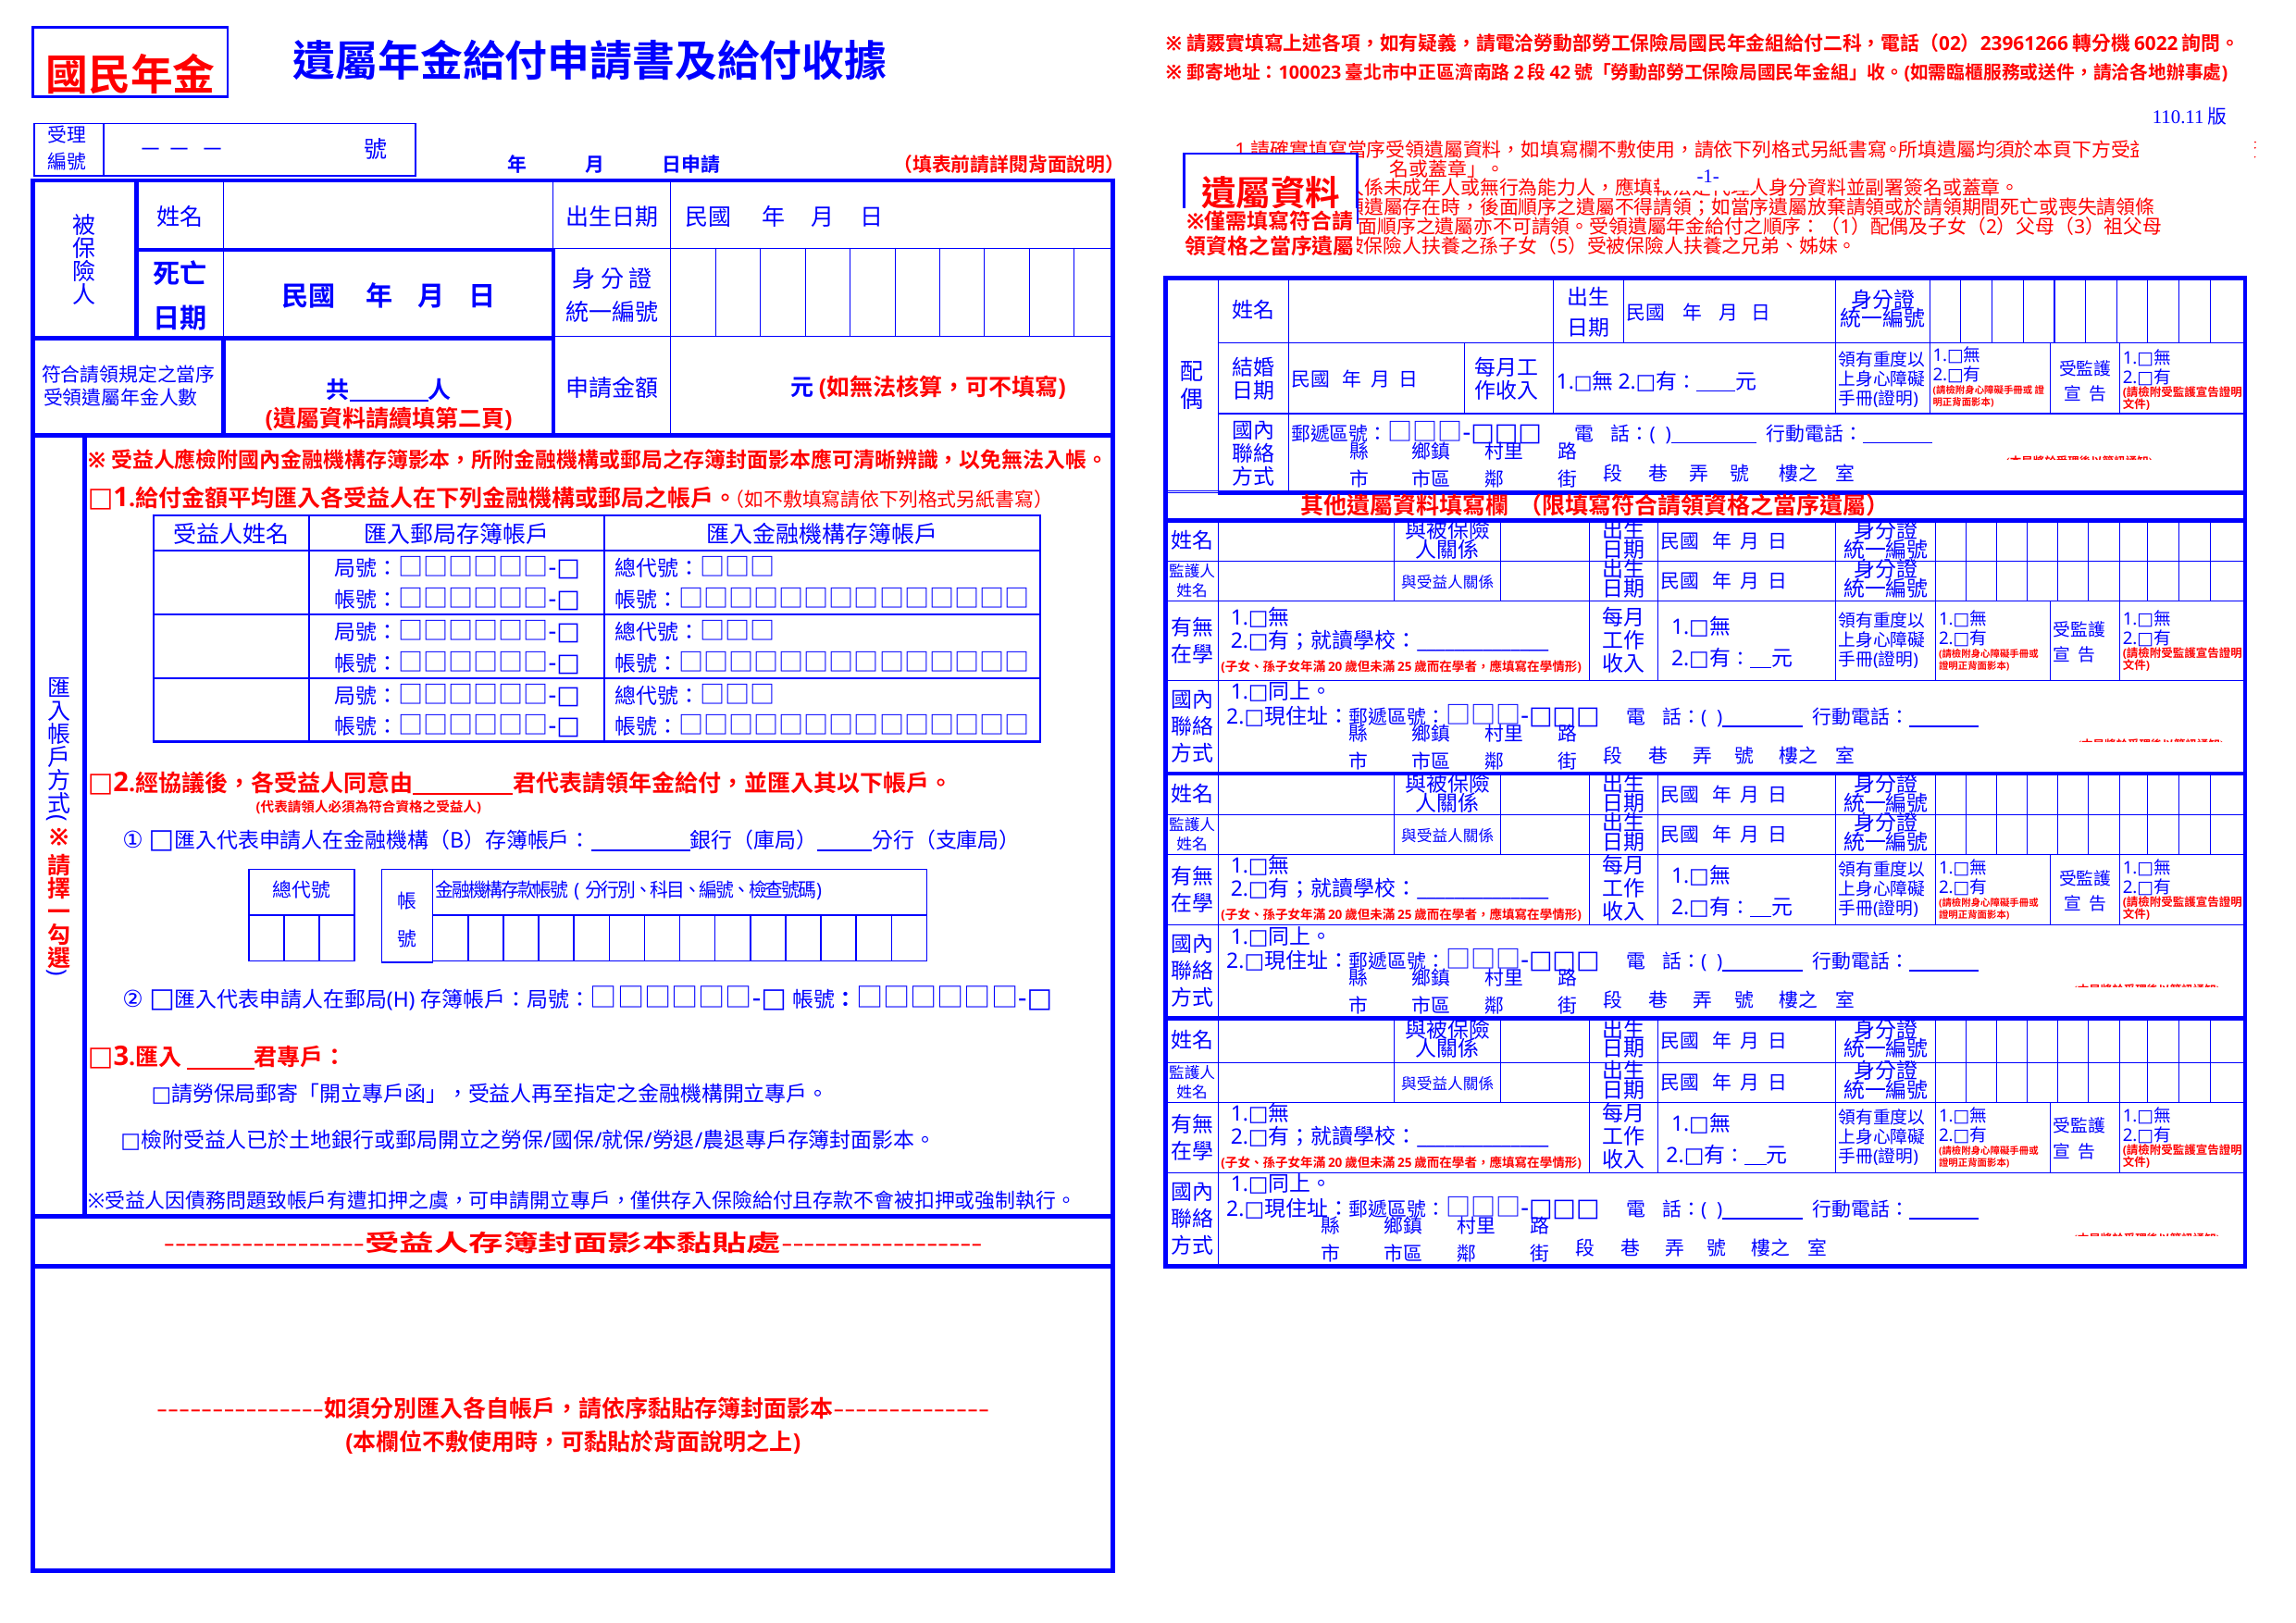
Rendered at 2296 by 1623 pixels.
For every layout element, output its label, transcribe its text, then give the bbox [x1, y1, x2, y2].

table_cell 有無在學 [1168, 601, 1218, 680]
table_header [2117, 280, 2147, 341]
table_header [224, 182, 552, 248]
table_cell 元 (如無法核算，可不填寫) [671, 337, 1111, 433]
table_cell 領有重度以 上身心障礙手冊(證明) [1836, 343, 1930, 413]
table_cell 1.□無 2.□有；就讀學校：______________ (子女、孫子女年滿20歲但未滿25歲而在學者，應填寫在學情形) [1219, 855, 1589, 924]
table_cell 監護人姓名 [1168, 562, 1218, 601]
table_cell [2089, 1021, 2119, 1062]
table_cell 監護人姓名 [1168, 815, 1218, 854]
table_cell 與被保險人關係 [1395, 1021, 1500, 1062]
table_cell [2120, 815, 2147, 854]
table_cell 1.□無 2.□有： 元 [1554, 343, 1835, 413]
table_cell [1501, 1021, 1589, 1062]
table_cell 與被保險人關係 [1395, 523, 1500, 561]
table_header [1289, 280, 1553, 341]
table_cell 1.□無 2.□有 (請檢附受監護宣告證明文件) [2120, 343, 2243, 413]
table_cell [2058, 815, 2088, 854]
table_cell 領有重度以上身心障礙手冊(證明) [1836, 855, 1935, 924]
table_cell [1997, 815, 2027, 854]
table_cell 身分證 統一編號 [1836, 1021, 1935, 1062]
table_cell [1074, 249, 1111, 336]
table_cell [1997, 562, 2027, 601]
table_cell [1501, 815, 1589, 854]
table_cell [671, 249, 715, 336]
table_cell 1.□無 2.□有 (請檢附身心障礙手冊或 證明正背面影本) [1936, 601, 2050, 680]
table_cell [940, 249, 984, 336]
table_cell [761, 249, 805, 336]
table_cell 其他遺屬資料填寫欄 （限填寫符合請領資格之當序遺屬） [1168, 493, 2243, 518]
text 1.請確實填寫當序受領遺屬資料，如填寫欄不敷使用，請依下列格式另紙書寫。所填遺屬均須於本頁下方受益人簽章處「簽名或蓋章」。 [1333, 141, 2257, 180]
table_cell [850, 249, 895, 336]
table_cell [2211, 562, 2243, 601]
table_cell ※ 受益人應檢附國內金融機構存簿影本，所附金融機構或郵局之存簿封面影本應可清晰辨識，以免無法入帳。 □1.給付金額平均匯入各受益人在下列金融機構或郵局之帳戶。（如不敷填寫請依下列格式另紙書寫） □2.經協議後，各受益人同意由 君代表請領年金給付，並匯入其以下帳戶。 (代表請領人必須為符合資格之受益人) ① □匯入代表申請人在金融機構（B）存簿帳戶： 銀行（庫局） 分行（支庫局） ② □匯入代表申請人在郵局(H) 存簿帳戶：局號：□□□□□□-□ 帳號：□□□□□□-□ □3.匯入 君專戶： □請勞保局郵寄「開立專戶函」，受益人再至指定之金融機構開立專戶。 □檢附受益人已於土地銀行或郵局開立之勞保/國保/就保/勞退/農退專戶存簿封面影本。 ※受益人因債務問題致帳戶有遭扣押之虞，可申請開立專戶，僅供存入保險給付且存款不會被扣押或強制執行。 [87, 438, 1111, 1214]
table_cell [1219, 562, 1394, 601]
table_header 姓名 [139, 182, 223, 248]
table_cell 身分證 統一編號 [1836, 562, 1935, 601]
text （4）受被保險人扶養之孫子女（5）受被保險人扶養之兄弟、姊妹。 [1357, 238, 2257, 256]
table_cell 民國 年 月 日 [1658, 1021, 1835, 1062]
table_cell [716, 249, 760, 336]
table_cell ------------------受益人存簿封面影本黏貼處------------------ [35, 1219, 1111, 1264]
table_cell 申請金額 [555, 337, 670, 433]
table_cell 民國 年 月 日 [1658, 1063, 1835, 1102]
table_cell 符合請領規定之當序 受領遺屬年金人數 [35, 341, 221, 433]
table_cell [1967, 1021, 1996, 1062]
text 110.11版 [2153, 101, 2240, 129]
text 遺屬年金給付申請書及給付收據 [229, 27, 1124, 89]
table_cell 民國 年 月 日 [1289, 343, 1464, 413]
table_cell [1501, 562, 1589, 601]
table_cell [2179, 775, 2210, 814]
table_cell [1219, 1063, 1394, 1102]
table_cell 總代號：□□□ 帳號：□□□□□□□□□□□□□□ [605, 679, 1039, 740]
table_cell 身分證 統一編號 [1836, 815, 1935, 854]
table_cell 有無在學 [1168, 855, 1218, 924]
table_header [1992, 280, 2023, 341]
table_cell 1.□無 2.□有： 元 [1658, 601, 1835, 680]
text ※僅需填寫符合請領資格之當序遺屬 [1183, 209, 1356, 259]
table_cell [1967, 815, 1996, 854]
table_cell [2028, 562, 2057, 601]
table_header 民國 年 月 日 [671, 182, 1111, 248]
table_header 配 偶 [1168, 280, 1218, 490]
table_cell [806, 249, 850, 336]
table_cell [2028, 775, 2057, 814]
table_cell 1.□無 2.□有；就讀學校：______________ (子女、孫子女年滿20歲但未滿25歲而在學者，應填寫在學情形) [1219, 1103, 1589, 1172]
table_cell 出生 日期 [1590, 1063, 1657, 1102]
table_header [2148, 280, 2178, 341]
table_cell 與受益人關係 [1395, 562, 1500, 601]
table_cell 出生 日期 [1590, 562, 1657, 601]
table_cell [2148, 775, 2178, 814]
table_cell 民國 年 月 日 [1658, 562, 1835, 601]
table_cell [1997, 523, 2027, 561]
text ※ 郵寄地址：100023臺北市中正區濟南路2段42號「勞動部勞工保險局國民年金組」收。(如需臨櫃服務或送件，請洽各地辦事處) [1165, 56, 2257, 85]
table_cell 1.□無 2.□有 (請檢附身心障礙手冊或 證明正背面影本) [1936, 1103, 2050, 1172]
text 2.如受益人係未成年人或無行為能力人，應填報法定代理人身分資料並副署簽名或蓋章。 [1359, 180, 2257, 199]
table_header 匯入郵局存簿帳戶 [310, 516, 603, 550]
table_cell 1.□無 2.□有；就讀學校：______________ (子女、孫子女年滿20歲但未滿25歲而在學者，應填寫在學情形) [1219, 601, 1589, 680]
table_cell [1967, 562, 1996, 601]
table_header 受益人姓名 [155, 516, 308, 550]
table_cell 領有重度以上身心障礙手冊(證明) [1836, 1103, 1935, 1172]
text 3.當序受領遺屬存在時，後面順序之遺屬不得請領；如當序遺屬放棄請領或於請領期間死亡或喪失請領條 [1359, 199, 2257, 218]
table_cell 與受益人關係 [1395, 815, 1500, 854]
table_cell 1.□同上。 2.□現住址：郵遞區號：□□□-□□□ 電 話：( ) 行動電話： 縣市 鄉鎮市區 村里鄰 路街 段 巷 弄 號 樓之 室 [1219, 681, 2243, 772]
table_cell [2148, 1063, 2178, 1102]
text 年 月 日申請 （填表前請詳閱背面說明） [32, 145, 1124, 179]
table_cell 民國 年 月 日 [224, 252, 552, 336]
table_cell [1501, 1063, 1589, 1102]
table_cell [1936, 523, 1966, 561]
text 國民年金 [34, 41, 227, 95]
table_cell [1219, 775, 1394, 814]
table_cell [1967, 1063, 1996, 1102]
table_cell [2179, 523, 2210, 561]
table_cell [2148, 523, 2178, 561]
table_header [2179, 280, 2210, 341]
table_cell [2089, 775, 2119, 814]
text 件時，後面順序之遺屬亦不可請領。受領遺屬年金給付之順序：（1）配偶及子女（2）父母（3）祖父母 [1357, 218, 2257, 238]
table_cell [2120, 562, 2147, 601]
table_cell [2058, 562, 2088, 601]
table_cell 監護人姓名 [1168, 1063, 1218, 1102]
table_cell [2028, 523, 2057, 561]
table_header 被保險人 [35, 182, 134, 336]
table_cell [1501, 523, 1589, 561]
table_cell [896, 249, 939, 336]
table_cell 受監護宣 告 [2051, 1103, 2119, 1172]
table_cell [2058, 1021, 2088, 1062]
table_header 民國 年 月 日 [1624, 280, 1835, 341]
table_cell [2179, 1063, 2210, 1102]
table_cell [155, 679, 308, 740]
table_header [1961, 280, 1992, 341]
text ※ 請覈實填寫上述各項，如有疑義，請電洽勞動部勞工保險局國民年金組給付二科，電話（02）23961266轉分機6022詢問。 [1165, 27, 2257, 56]
text [34, 29, 227, 41]
table_cell [155, 551, 308, 613]
table_cell [1997, 1063, 2027, 1102]
table_cell 出生 日期 [1590, 775, 1657, 814]
table_cell 結婚 日期 [1219, 343, 1288, 413]
table_cell [1967, 523, 1996, 561]
table_cell 國內聯絡方式 [1168, 925, 1218, 1016]
table_cell 1.□無 2.□有 (請檢附身心障礙手冊或 證明正背面影本) [1936, 855, 2050, 924]
table_cell [2089, 562, 2119, 601]
table_cell [2028, 815, 2057, 854]
table_cell [2120, 1063, 2147, 1102]
table_cell [2211, 815, 2243, 854]
table_cell 民國 年 月 日 [1658, 775, 1835, 814]
table_cell 1.□無 2.□有： 元 [1658, 855, 1835, 924]
table_cell 民國 年 月 日 [1658, 523, 1835, 561]
table_cell 局號：□□□□□□-□ 帳號：□□□□□□-□ [310, 679, 603, 740]
table_cell [1997, 1021, 2027, 1062]
table_header 出生 日期 [1554, 280, 1623, 341]
table_cell 1.□無 2.□有： 元 [1658, 1103, 1835, 1172]
table_cell [2058, 523, 2088, 561]
table_cell ---------------如須分別匯入各自帳戶，請依序黏貼存簿封面影本-------------- (本欄位不敷使用時，可黏貼於背面說明之上) [35, 1269, 1111, 1568]
table_cell [1936, 775, 1966, 814]
table_cell 每月工作 收入 [1590, 855, 1657, 924]
table_cell [2058, 775, 2088, 814]
table_cell 與被保險人關係 [1395, 775, 1500, 814]
table_cell 身分證 統一編號 [1836, 523, 1935, 561]
table_cell 1.□無 2.□有 (請檢附受監護宣告證明文件) [2120, 1103, 2243, 1172]
table_cell [1997, 775, 2027, 814]
table_cell [2028, 1063, 2057, 1102]
table_cell [2089, 815, 2119, 854]
table_cell [1219, 815, 1394, 854]
table_cell [2211, 523, 2243, 561]
table_cell [1219, 1021, 1394, 1062]
table_cell [2120, 523, 2147, 561]
table_cell 受監護宣 告 [2051, 343, 2119, 413]
table_cell 局號：□□□□□□-□ 帳號：□□□□□□-□ [310, 551, 603, 613]
table_cell 受監護宣 告 [2051, 601, 2119, 680]
table_cell [155, 615, 308, 677]
table_cell [2089, 523, 2119, 561]
table_cell [2211, 775, 2243, 814]
table_cell [2148, 562, 2178, 601]
table_cell 國內聯絡方式 [1168, 1173, 1218, 1264]
table_cell [2089, 1063, 2119, 1102]
table_cell 出生 日期 [1590, 1021, 1657, 1062]
table_cell [2148, 815, 2178, 854]
table_cell [985, 249, 1029, 336]
table_cell [1219, 523, 1394, 561]
table_cell 姓名 [1168, 1021, 1218, 1062]
table_cell 1.□無 2.□有 (請檢附身心障礙手冊或 證明正背面影本) [1930, 343, 2050, 413]
table_cell 身分證 統一編號 [1836, 1063, 1935, 1102]
table_cell 有無在學 [1168, 1103, 1218, 1172]
table_cell [2120, 775, 2147, 814]
table_cell 民國 年 月 日 [1658, 815, 1835, 854]
table_cell 領有重度以上身心障礙手冊(證明) [1836, 601, 1935, 680]
table_cell 姓名 [1168, 775, 1218, 814]
table_cell 受監護宣 告 [2051, 855, 2119, 924]
table_cell 總代號：□□□ 帳號：□□□□□□□□□□□□□□ [605, 551, 1039, 613]
table_header [2086, 280, 2116, 341]
table_cell 每月工作收入 [1465, 343, 1553, 413]
table_cell [2211, 1063, 2243, 1102]
table_cell 1.□同上。 2.□現住址：郵遞區號：□□□-□□□ 電 話：( ) 行動電話： 縣市 鄉鎮市區 村里鄰 路街 段 巷 弄 號 樓之 室 [1219, 1173, 2243, 1264]
table_cell [2179, 1021, 2210, 1062]
table_cell [1501, 775, 1589, 814]
table_cell 國內 聯絡 方式 [1219, 415, 1288, 490]
table_header [1930, 280, 1960, 341]
table_cell 每月工作 收入 [1590, 1103, 1657, 1172]
table_cell [1936, 815, 1966, 854]
table_cell 身 分 證 統一編號 [555, 249, 670, 336]
text 1.請確實填寫當序受領遺屬資料，如填寫欄不敷使用，請依下列格式另紙書寫。所填遺屬均須於本頁下方受益人簽章處「簽名或蓋章」。 [1145, 141, 1282, 180]
text -1- [1673, 166, 1743, 183]
table_cell 1.□無 2.□有 (請檢附受監護宣告證明文件) [2120, 855, 2243, 924]
table_header [2024, 280, 2054, 341]
table_cell 1.□無 2.□有 (請檢附受監護宣告證明文件) [2120, 601, 2243, 680]
table_cell [1967, 775, 1996, 814]
table_cell 匯入帳戶方式(※請擇一勾選) [35, 438, 82, 1214]
table_cell [2179, 562, 2210, 601]
table_cell [1936, 562, 1966, 601]
table_cell 姓名 [1168, 523, 1218, 561]
table_cell [2148, 1021, 2178, 1062]
table_cell 總代號：□□□ 帳號：□□□□□□□□□□□□□□ [605, 615, 1039, 677]
table_cell 1.□同上。 2.□現住址：郵遞區號：□□□-□□□ 電 話：( ) 行動電話： 縣市 鄉鎮市區 村里鄰 路街 段 巷 弄 號 樓之 室 [1219, 925, 2243, 1016]
table_cell 局號：□□□□□□-□ 帳號：□□□□□□-□ [310, 615, 603, 677]
table_cell 國內聯絡方式 [1168, 681, 1218, 772]
table_cell [1936, 1063, 1966, 1102]
table_header [2055, 280, 2085, 341]
table_cell [2028, 1021, 2057, 1062]
table_cell 出生 日期 [1590, 523, 1657, 561]
table_header 出生日期 [553, 182, 670, 248]
table_cell 身分證 統一編號 [1836, 775, 1935, 814]
text 遺屬資料 [1185, 166, 1356, 208]
table_cell 共 人 (遺屬資料請續填第二頁) [226, 341, 552, 433]
text 1.請確實填寫當序受領遺屬資料，如填寫欄不敷使用，請依下列格式另紙書寫。所填遺屬均須於本頁下方受益人簽章處「簽名或蓋章」。 [1185, 155, 1356, 166]
table_cell [2120, 1021, 2147, 1062]
table_cell 死亡 日期 [139, 252, 223, 336]
table_cell [1030, 249, 1074, 336]
table_cell 郵遞區號：□□□-□□□ 電 話：( ) 行動電話： 縣市 鄉鎮市區 村里鄰 路街 段 巷 弄 號 樓之 室 [1289, 415, 2243, 490]
table_cell [2058, 1063, 2088, 1102]
table_cell 與受益人關係 [1395, 1063, 1500, 1102]
table_cell 出生 日期 [1590, 815, 1657, 854]
table_header 匯入金融機構存簿帳戶 [605, 516, 1039, 550]
table_header 身分證 統一編號 [1836, 280, 1930, 341]
table_cell [2179, 815, 2210, 854]
table_header [2211, 280, 2243, 341]
table_cell 每月工作 收入 [1590, 601, 1657, 680]
table_cell [2211, 1021, 2243, 1062]
table_cell [1936, 1021, 1966, 1062]
table_header 姓名 [1219, 280, 1288, 341]
